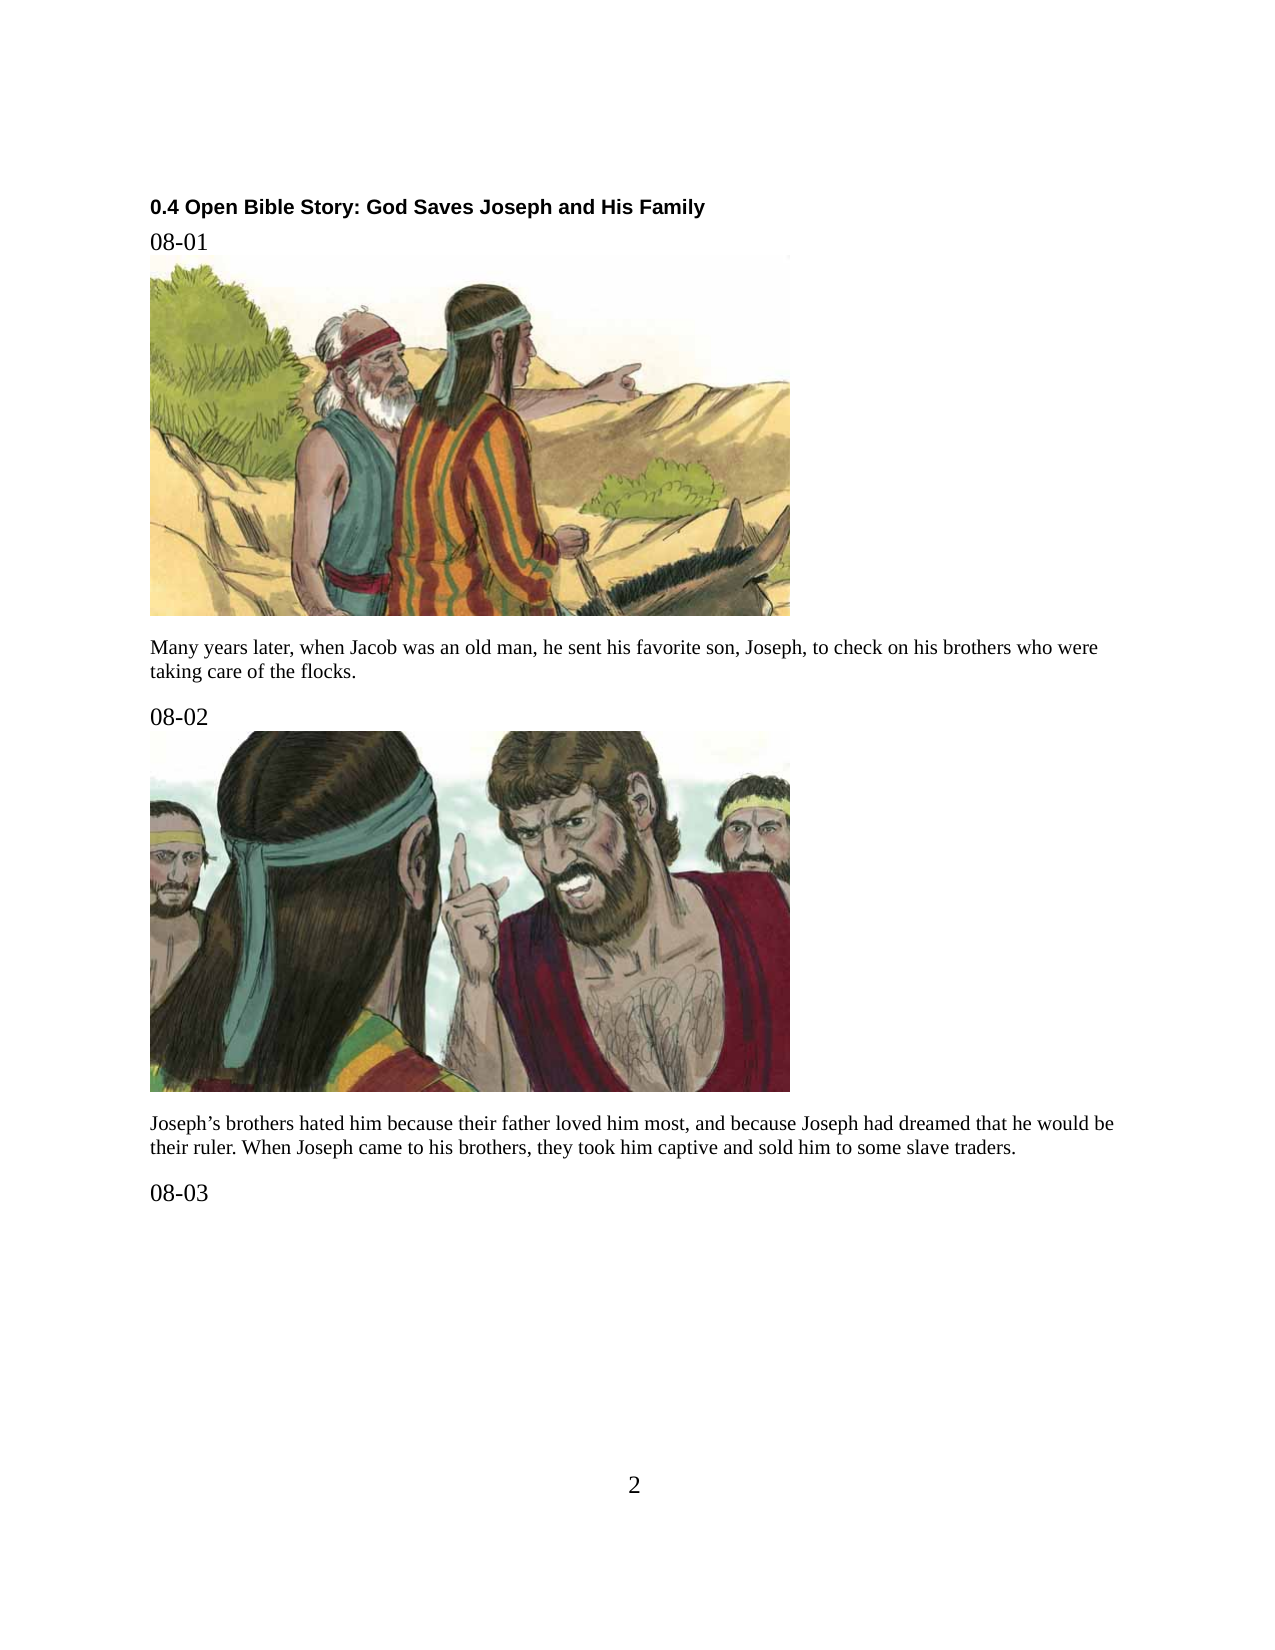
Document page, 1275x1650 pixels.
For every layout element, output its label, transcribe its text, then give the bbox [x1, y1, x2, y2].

text Many years later, when Jacob was an old man, he sent his favorite son, Joseph, to check on his brothers who were taking care of the flocks. [150, 635, 1125, 683]
subtitle 08-02 [150, 702, 1125, 731]
subtitle 08-01 [150, 227, 1125, 255]
picture [150, 255, 790, 616]
subtitle 08-03 [150, 1178, 1125, 1207]
text Joseph’s brothers hated him because their father loved him most, and because Joseph had dreamed that he would be their ruler. When Joseph came to his brothers, they took him captive and sold him to some slave traders. [150, 1111, 1125, 1159]
picture [150, 731, 790, 1092]
subtitle 0.4 Open Bible Story: God Saves Joseph and His Family [150, 195, 1125, 219]
